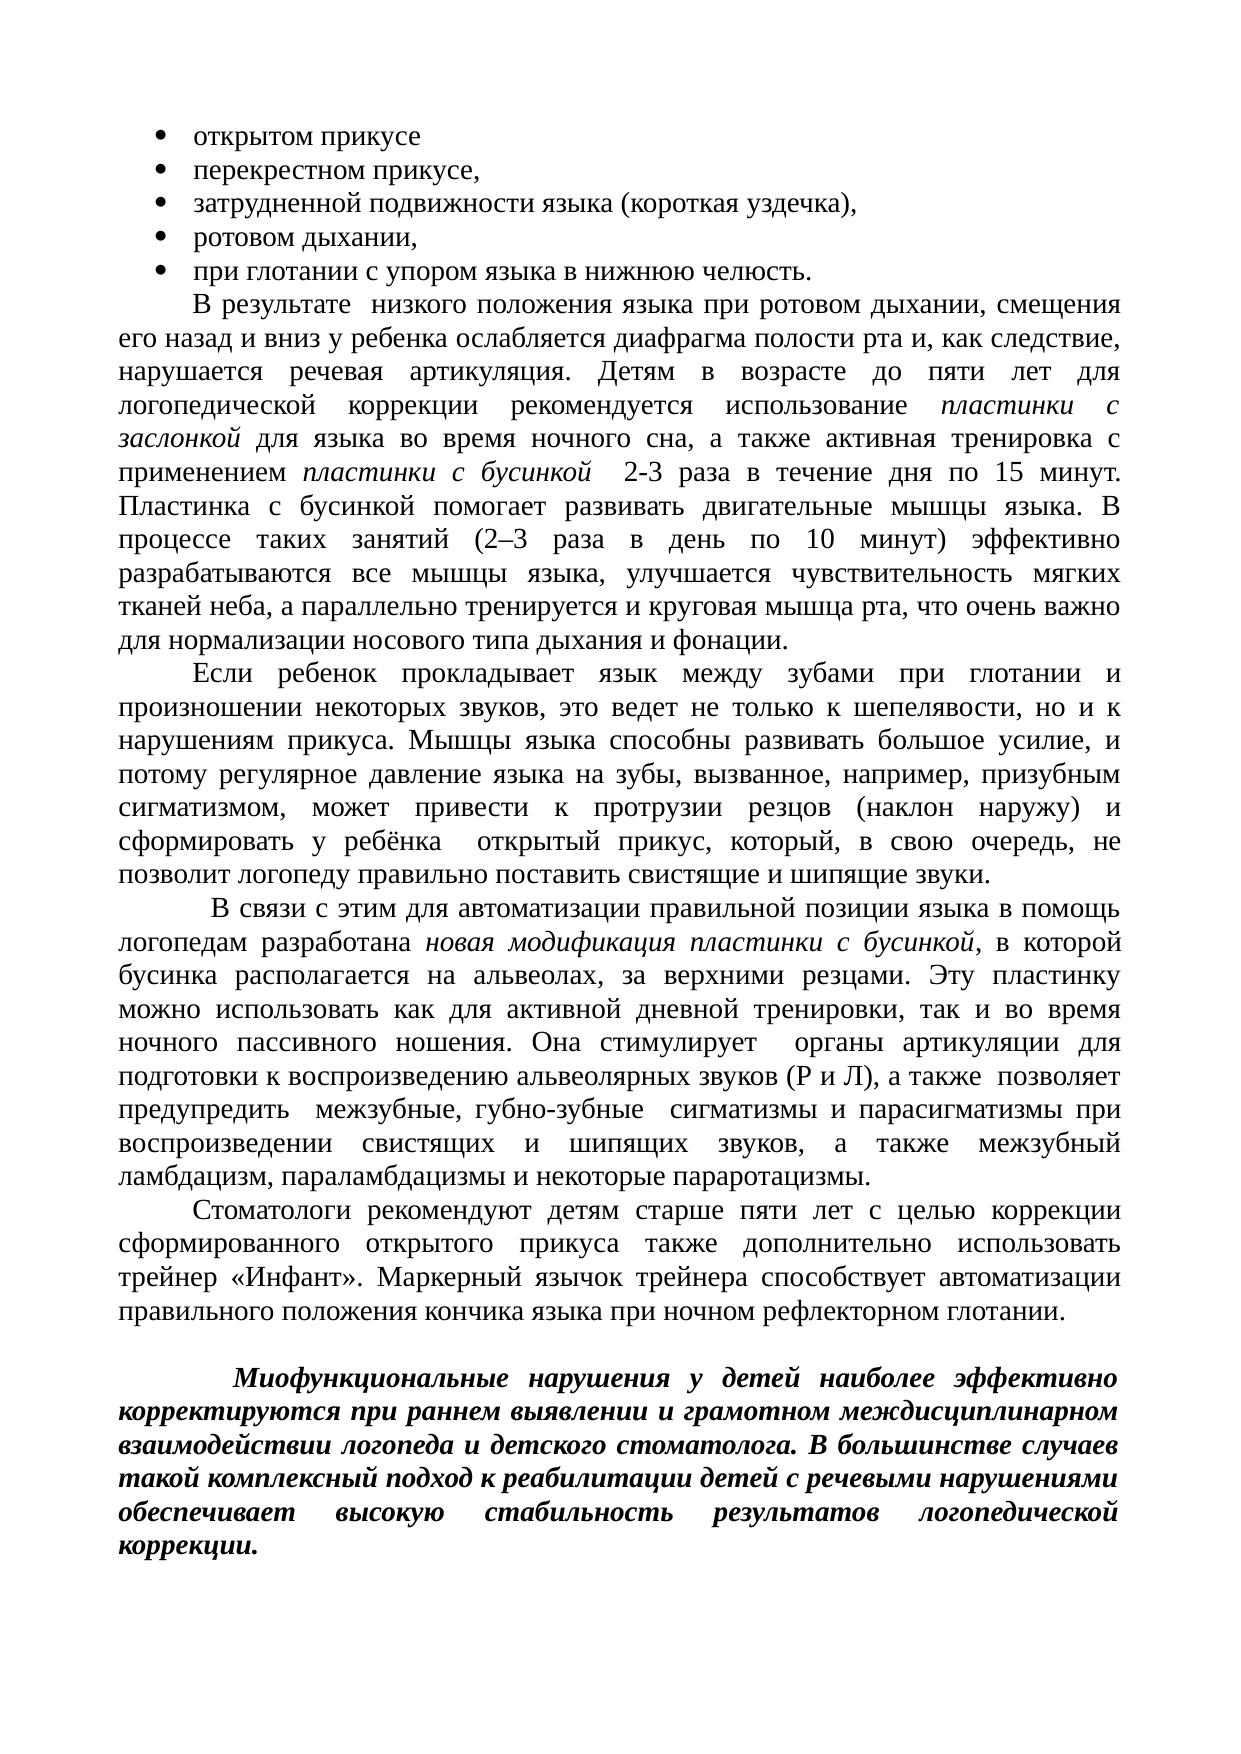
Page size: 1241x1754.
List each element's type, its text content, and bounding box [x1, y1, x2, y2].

list при глотании с упором языка в нижнюю челюсть. [156, 253, 1122, 286]
text В результате низкого положения языка при ротовом дыхании, смещения его назад и вниз у ребенка ослабляется диафрагма полости рта и, как следствие, нарушается речевая артикуляция. Детям в возрасте до пяти лет для логопедической коррекции рекомендуется использование пластинки с заслонкой для языка во время ночного сна, а также активная тренировка с применением пластинки с бусинкой 2-3 раза в течение дня по 15 минут. Пластинка с бусинкой помогает развивать двигательные мышцы языка. В процессе таких занятий (2–3 раза в день по 10 минут) эффективно разрабатываются все мышцы языка, улучшается чувствительность мягких тканей неба, а параллельно тренируется и круговая мышца рта, что очень важно для нормализации носового типа дыхания и фонации. [118, 286, 1122, 655]
text В связи с этим для автоматизации правильной позиции языка в помощь логопедам разработана новая модификация пластинки с бусинкой, в которой бусинка располагается на альвеолах, за верхними резцами. Эту пластинку можно использовать как для активной дневной тренировки, так и во время ночного пассивного ношения. Она стимулирует органы артикуляции для подготовки к воспроизведению альвеолярных звуков (Р и Л), а также позволяет предупредить межзубные, губно-зубные сигматизмы и парасигматизмы при воспроизведении свистящих и шипящих звуков, а также межзубный ламбдацизм, параламбдацизмы и некоторые параротацизмы. [118, 890, 1122, 1192]
text Стоматологи рекомендуют детям старше пяти лет с целью коррекции сформированного открытого прикуса также дополнительно использовать трейнер «Инфант». Маркерный язычок трейнера способствует автоматизации правильного положения кончика языка при ночном рефлекторном глотании. [118, 1192, 1122, 1326]
text Если ребенок прокладывает язык между зубами при глотании и произношении некоторых звуков, это ведет не только к шепелявости, но и к нарушениям прикуса. Мышцы языка способны развивать большое усилие, и потому регулярное давление языка на зубы, вызванное, например, призубным сигматизмом, может привести к протрузии резцов (наклон наружу) и сформировать у ребёнка открытый прикус, который, в свою очередь, не позволит логопеду правильно поставить свистящие и шипящие звуки. [118, 655, 1122, 890]
list перекрестном прикусе, [156, 152, 1122, 185]
list ротовом дыхании, [156, 219, 1122, 253]
list открытом прикусе [156, 118, 1122, 152]
text Миофункциональные нарушения у детей наиболее эффективно корректируются при раннем выявлении и грамотном междисциплинарном взаимодействии логопеда и детского стоматолога. В большинстве случаев такой комплексный подход к реабилитации детей с речевыми нарушениями обеспечивает высокую стабильность результатов логопедической коррекции. [118, 1360, 1122, 1561]
list затрудненной подвижности языка (короткая уздечка), [156, 185, 1122, 219]
